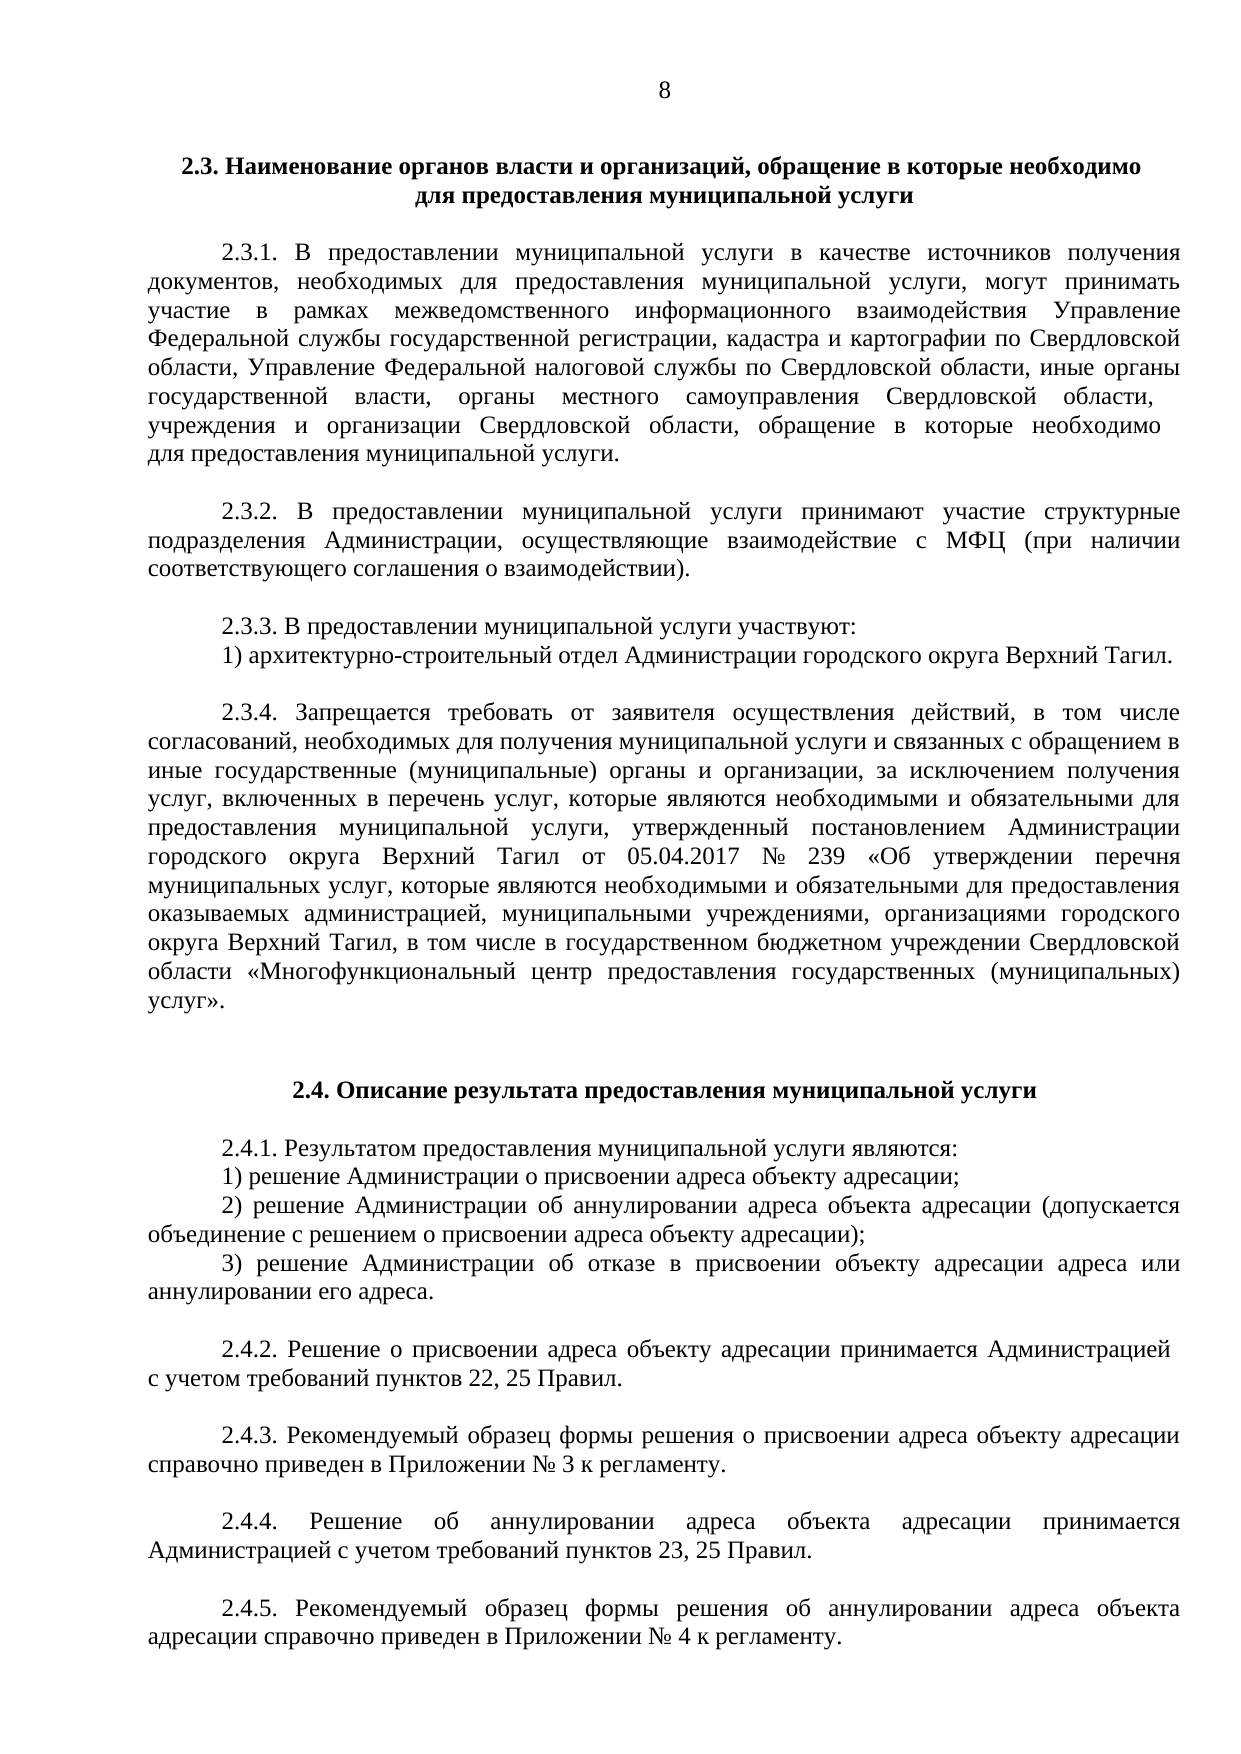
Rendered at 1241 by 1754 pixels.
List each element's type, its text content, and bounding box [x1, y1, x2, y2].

text 2) решение Администрации об аннулировании адреса объекта адресации (допускается объединение с решением о присвоении адреса объекту адресации); [148, 1190, 1181, 1248]
text 2.4.3. Рекомендуемый образец формы решения о присвоении адреса объекту адресации справочно приведен в Приложении № 3 к регламенту. [148, 1420, 1181, 1478]
text 2.3.1. В предоставлении муниципальной услуги в качестве источников получения документов, необходимых для предоставления муниципальной услуги, могут принимать участие в рамках межведомственного информационного взаимодействия Управление Федеральной службы государственной регистрации, кадастра и картографии по Свердловской области, Управление Федеральной налоговой службы по Свердловской области, иные органы государственной власти, органы местного самоуправления Свердловской области, учреждения и организации Свердловской области, обращение в которые необходимо для предоставления муниципальной услуги. [148, 237, 1181, 467]
subtitle 2.4. Описание результата предоставления муниципальной услуги [148, 1075, 1181, 1104]
text 1) архитектурно-строительный отдел Администрации городского округа Верхний Тагил. [148, 640, 1181, 668]
text 1) решение Администрации о присвоении адреса объекту адресации; [148, 1161, 1181, 1190]
text 2.4.1. Результатом предоставления муниципальной услуги являются: [148, 1133, 1181, 1161]
subtitle 2.3. Наименование органов власти и организаций, обращение в которые необходимо для предоставления муниципальной услуги [148, 151, 1181, 208]
text 2.3.3. В предоставлении муниципальной услуги участвуют: [148, 611, 1181, 640]
text 3) решение Администрации об отказе в присвоении объекту адресации адреса или аннулировании его адреса. [148, 1248, 1181, 1305]
text 2.4.2. Решение о присвоении адреса объекту адресации принимается Администрацией с учетом требований пунктов 22, 25 Правил. [148, 1334, 1181, 1391]
text 2.3.2. В предоставлении муниципальной услуги принимают участие структурные подразделения Администрации, осуществляющие взаимодействие с МФЦ (при наличии соответствующего соглашения о взаимодействии). [148, 496, 1181, 582]
text 2.4.4. Решение об аннулировании адреса объекта адресации принимается Администрацией с учетом требований пунктов 23, 25 Правил. [148, 1506, 1181, 1564]
text 2.3.4. Запрещается требовать от заявителя осуществления действий, в том числе согласований, необходимых для получения муниципальной услуги и связанных с обращением в иные государственные (муниципальные) органы и организации, за исключением получения услуг, включенных в перечень услуг, которые являются необходимыми и обязательными для предоставления муниципальной услуги, утвержденный постановлением Администрации городского округа Верхний Тагил от 05.04.2017 № 239 «Об утверждении перечня муниципальных услуг, которые являются необходимыми и обязательными для предоставления оказываемых администрацией, муниципальными учреждениями, организациями городского округа Верхний Тагил, в том числе в государственном бюджетном учреждении Свердловской области «Многофункциональный центр предоставления государственных (муниципальных) услуг». [148, 697, 1181, 1013]
text 2.4.5. Рекомендуемый образец формы решения об аннулировании адреса объекта адресации справочно приведен в Приложении № 4 к регламенту. [148, 1593, 1181, 1650]
